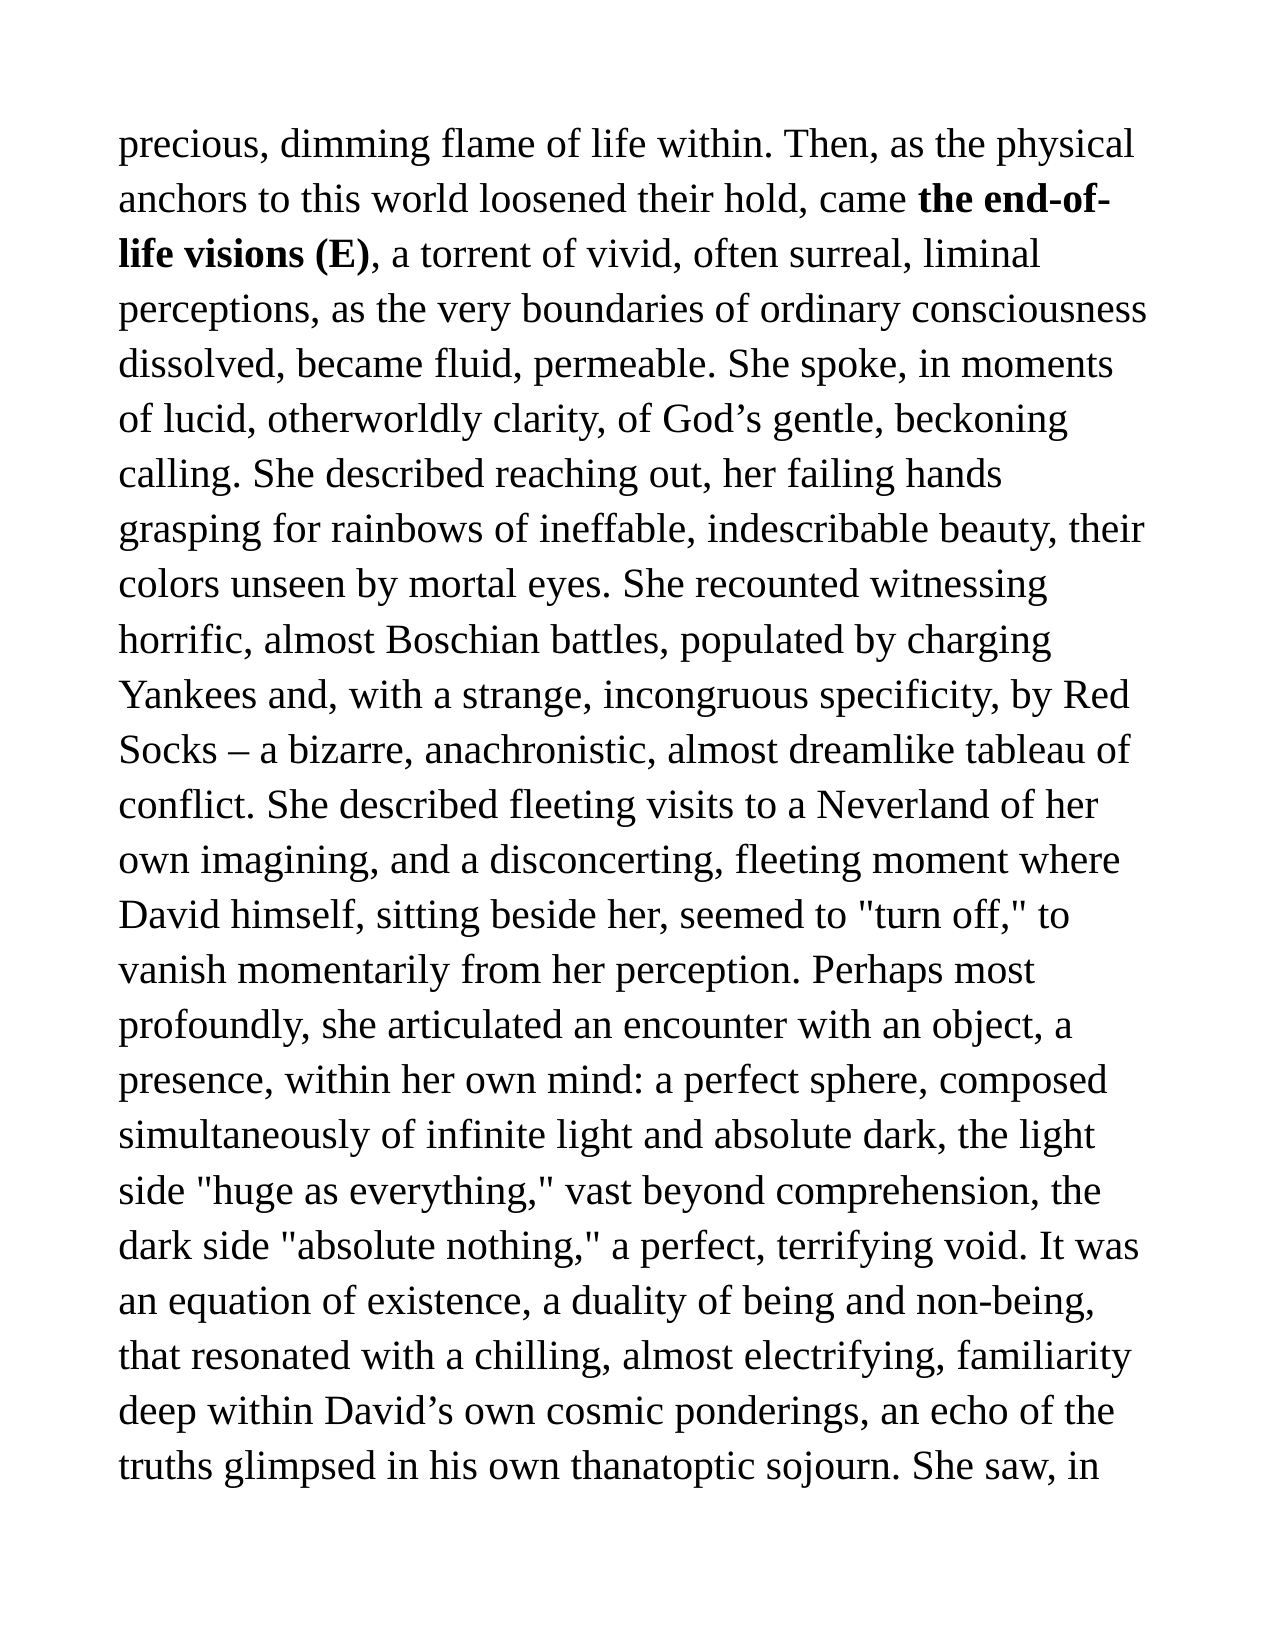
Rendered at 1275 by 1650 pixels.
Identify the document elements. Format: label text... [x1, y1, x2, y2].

text precious, dimming flame of life within. Then, as the physical anchors to this world loosened their hold, came the end-of-life visions (E), a torrent of vivid, often surreal, liminal perceptions, as the very boundaries of ordinary consciousness dissolved, became fluid, permeable. She spoke, in moments of lucid, otherworldly clarity, of God’s gentle, beckoning calling. She described reaching out, her failing hands grasping for rainbows of ineffable, indescribable beauty, their colors unseen by mortal eyes. She recounted witnessing horrific, almost Boschian battles, populated by charging Yankees and, with a strange, incongruous specificity, by Red Socks – a bizarre, anachronistic, almost dreamlike tableau of conflict. She described fleeting visits to a Neverland of her own imagining, and a disconcerting, fleeting moment where David himself, sitting beside her, seemed to "turn off," to vanish momentarily from her perception. Perhaps most profoundly, she articulated an encounter with an object, a presence, within her own mind: a perfect sphere, composed simultaneously of infinite light and absolute dark, the light side "huge as everything," vast beyond comprehension, the dark side "absolute nothing," a perfect, terrifying void. It was an equation of existence, a duality of being and non-being, that resonated with a chilling, almost electrifying, familiarity deep within David’s own cosmic ponderings, an echo of the truths glimpsed in his own thanatoptic sojourn. She saw, in [118, 118, 1157, 1488]
